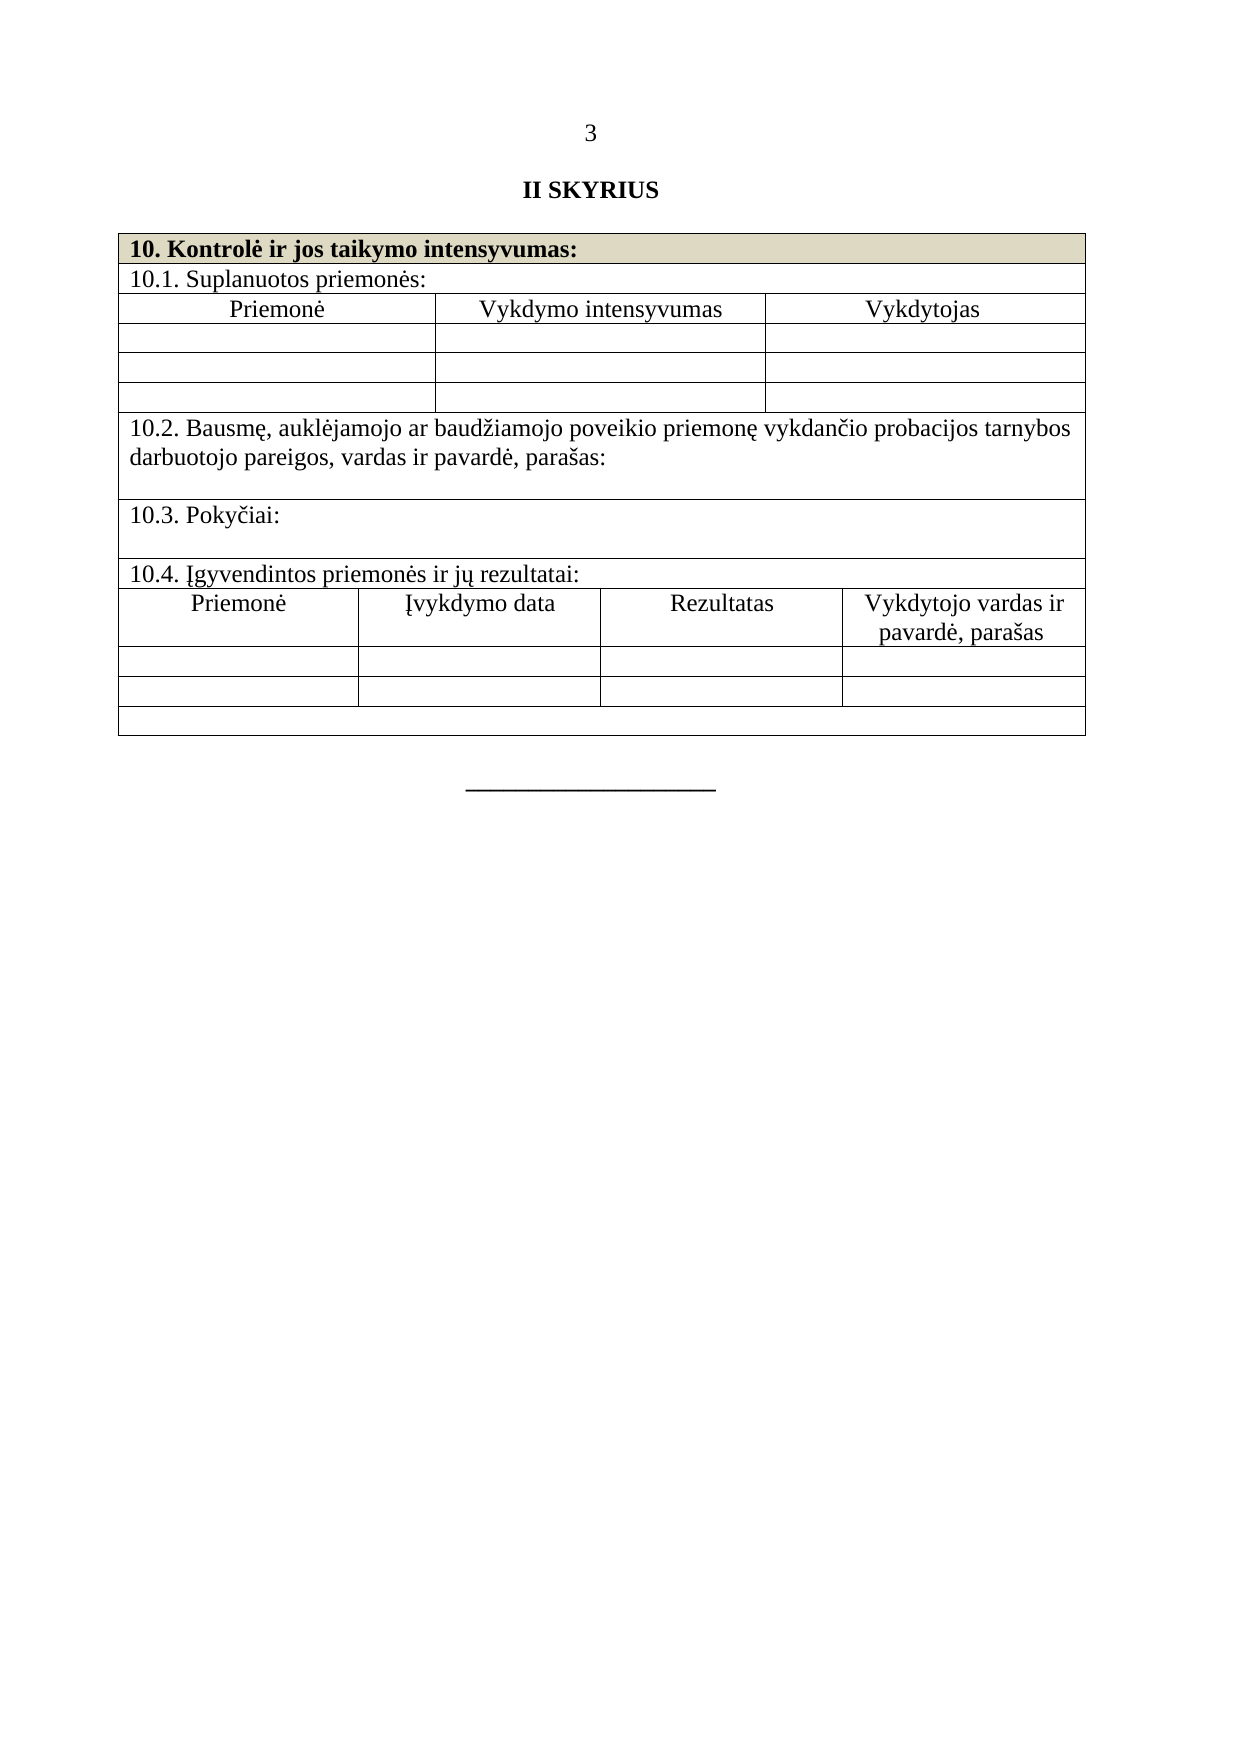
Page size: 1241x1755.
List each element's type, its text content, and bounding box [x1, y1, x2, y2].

table_cell [119, 647, 358, 676]
table_cell 10.3. Pokyčiai: [119, 500, 1085, 558]
table_cell [359, 647, 600, 676]
table_cell 10.1. Suplanuotos priemonės: [119, 264, 1085, 293]
table_cell [766, 324, 1085, 352]
table_cell [119, 324, 435, 352]
table_cell Vykdytojas [766, 294, 1085, 322]
text ____________________ [118, 765, 1063, 794]
table_cell [119, 353, 435, 382]
table_cell Vykdymo intensyvumas [436, 294, 765, 322]
table_cell Įvykdymo data [359, 589, 600, 646]
table_cell [766, 353, 1085, 382]
table_cell [436, 353, 765, 382]
table_cell [601, 677, 842, 706]
table_cell 10.2. Bausmę, auklėjamojo ar baudžiamojo poveikio priemonę vykdančio probacijos tarnybos darbuotojo pareigos, vardas ir pavardė, parašas: [119, 413, 1085, 499]
table_cell Rezultatas [601, 589, 842, 646]
table_cell [436, 324, 765, 352]
table_cell Vykdytojo vardas ir pavardė, parašas [843, 589, 1085, 646]
text II SKYRIUS [118, 176, 1063, 204]
table_cell [119, 707, 1085, 735]
table_cell [119, 383, 435, 412]
table_cell 10.4. Įgyvendintos priemonės ir jų rezultatai: [119, 559, 1085, 587]
table_cell [119, 677, 358, 706]
table_cell [601, 647, 842, 676]
table_cell [843, 677, 1085, 706]
table_cell [766, 383, 1085, 412]
table_cell [359, 677, 600, 706]
table_cell [843, 647, 1085, 676]
table_cell [436, 383, 765, 412]
table_cell Priemonė [119, 294, 435, 322]
table_header 10. Kontrolė ir jos taikymo intensyvumas: [119, 234, 1085, 263]
table_cell Priemonė [119, 589, 358, 646]
